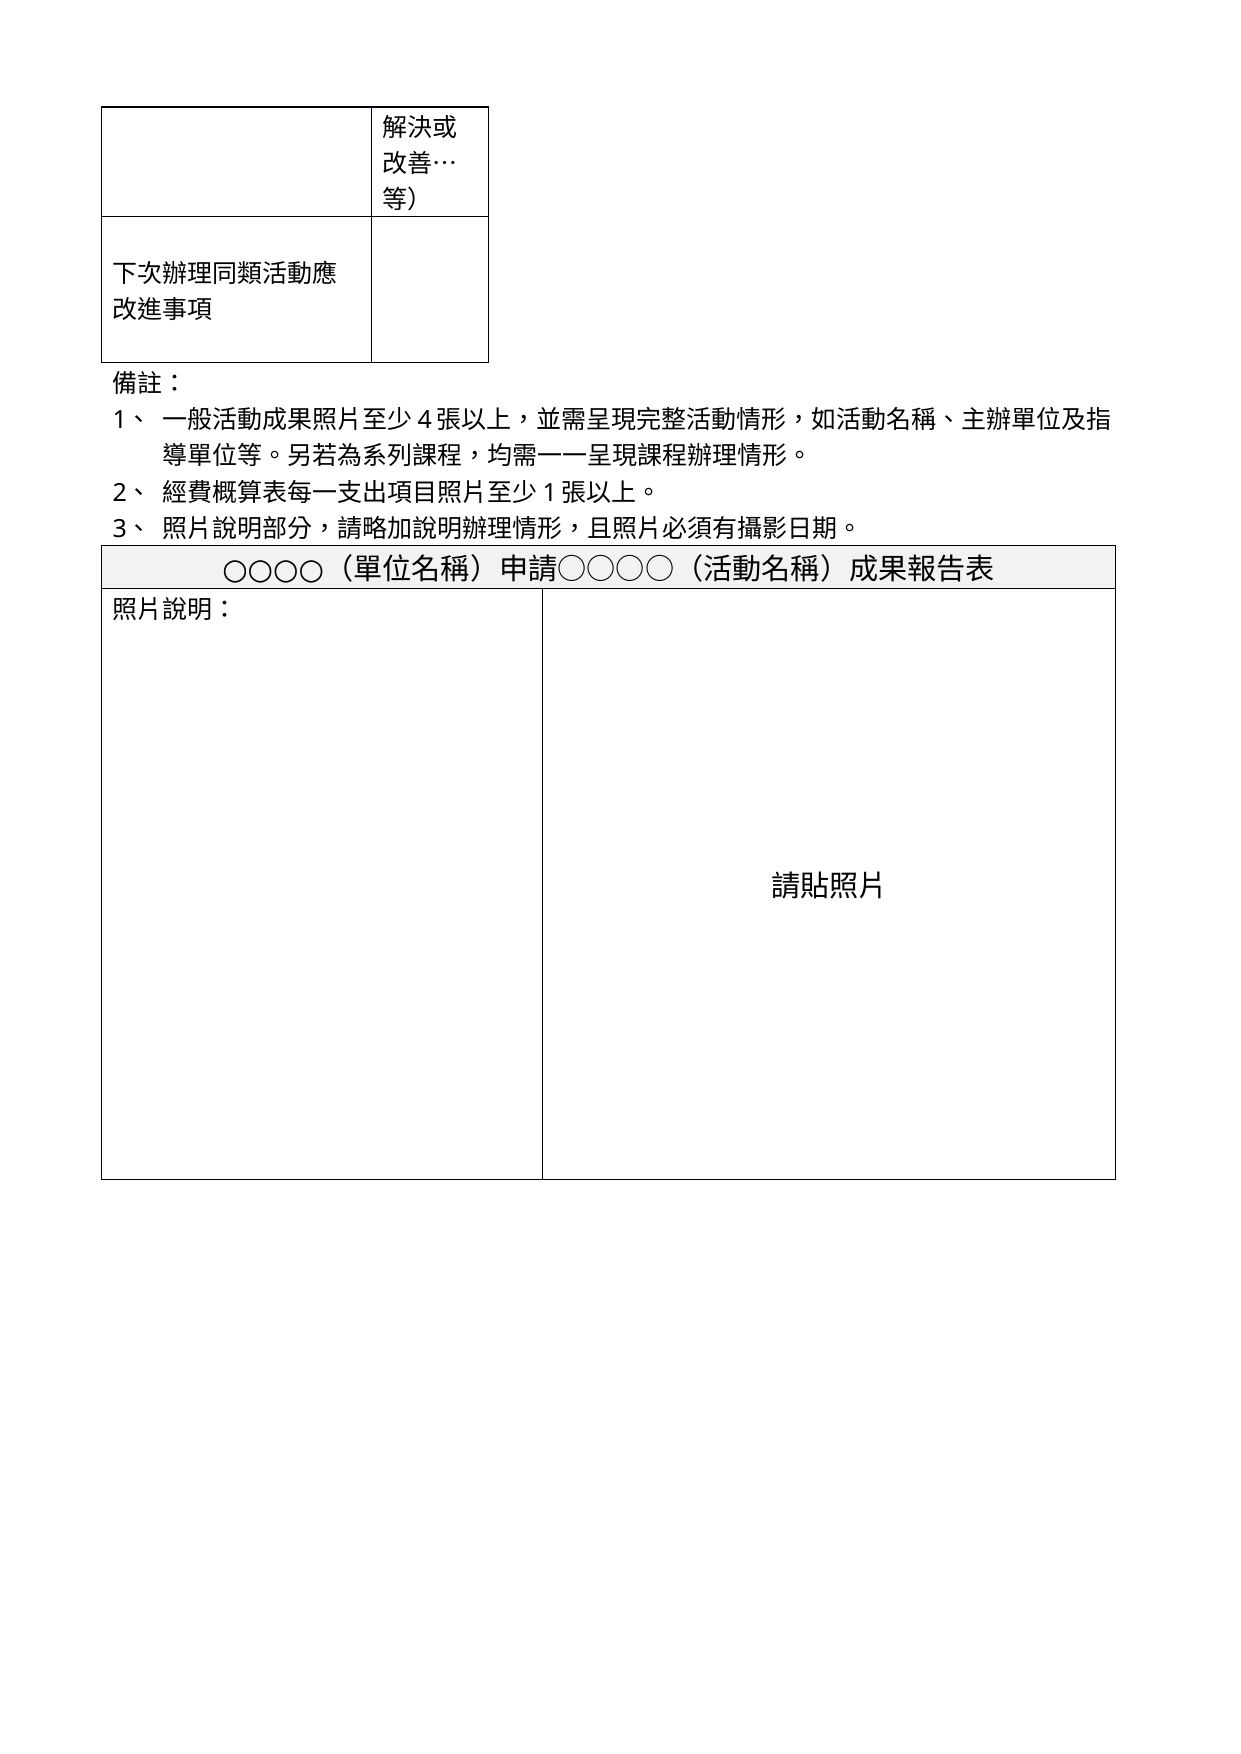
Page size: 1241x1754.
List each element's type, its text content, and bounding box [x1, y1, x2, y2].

table_cell [372, 217, 488, 362]
table_cell 請貼照片 [543, 589, 1115, 1179]
table_cell 下次辦理同類活動應改進事項 [102, 217, 371, 362]
list 經費概算表每一支出項目照片至少1張以上。 [112, 472, 1128, 508]
table_header ○○○○（單位名稱）申請○○○○（活動名稱）成果報告表 [102, 546, 1115, 588]
table_cell 解決或改善…等） [372, 108, 488, 216]
list 照片說明部分，請略加說明辦理情形，且照片必須有攝影日期。 [112, 508, 1128, 544]
table_cell [102, 108, 371, 216]
table_cell 照片說明： [102, 589, 542, 1179]
text 備註： [112, 363, 1128, 399]
list 一般活動成果照片至少4張以上，並需呈現完整活動情形，如活動名稱、主辦單位及指導單位等。另若為系列課程，均需一一呈現課程辦理情形。 [112, 399, 1128, 472]
